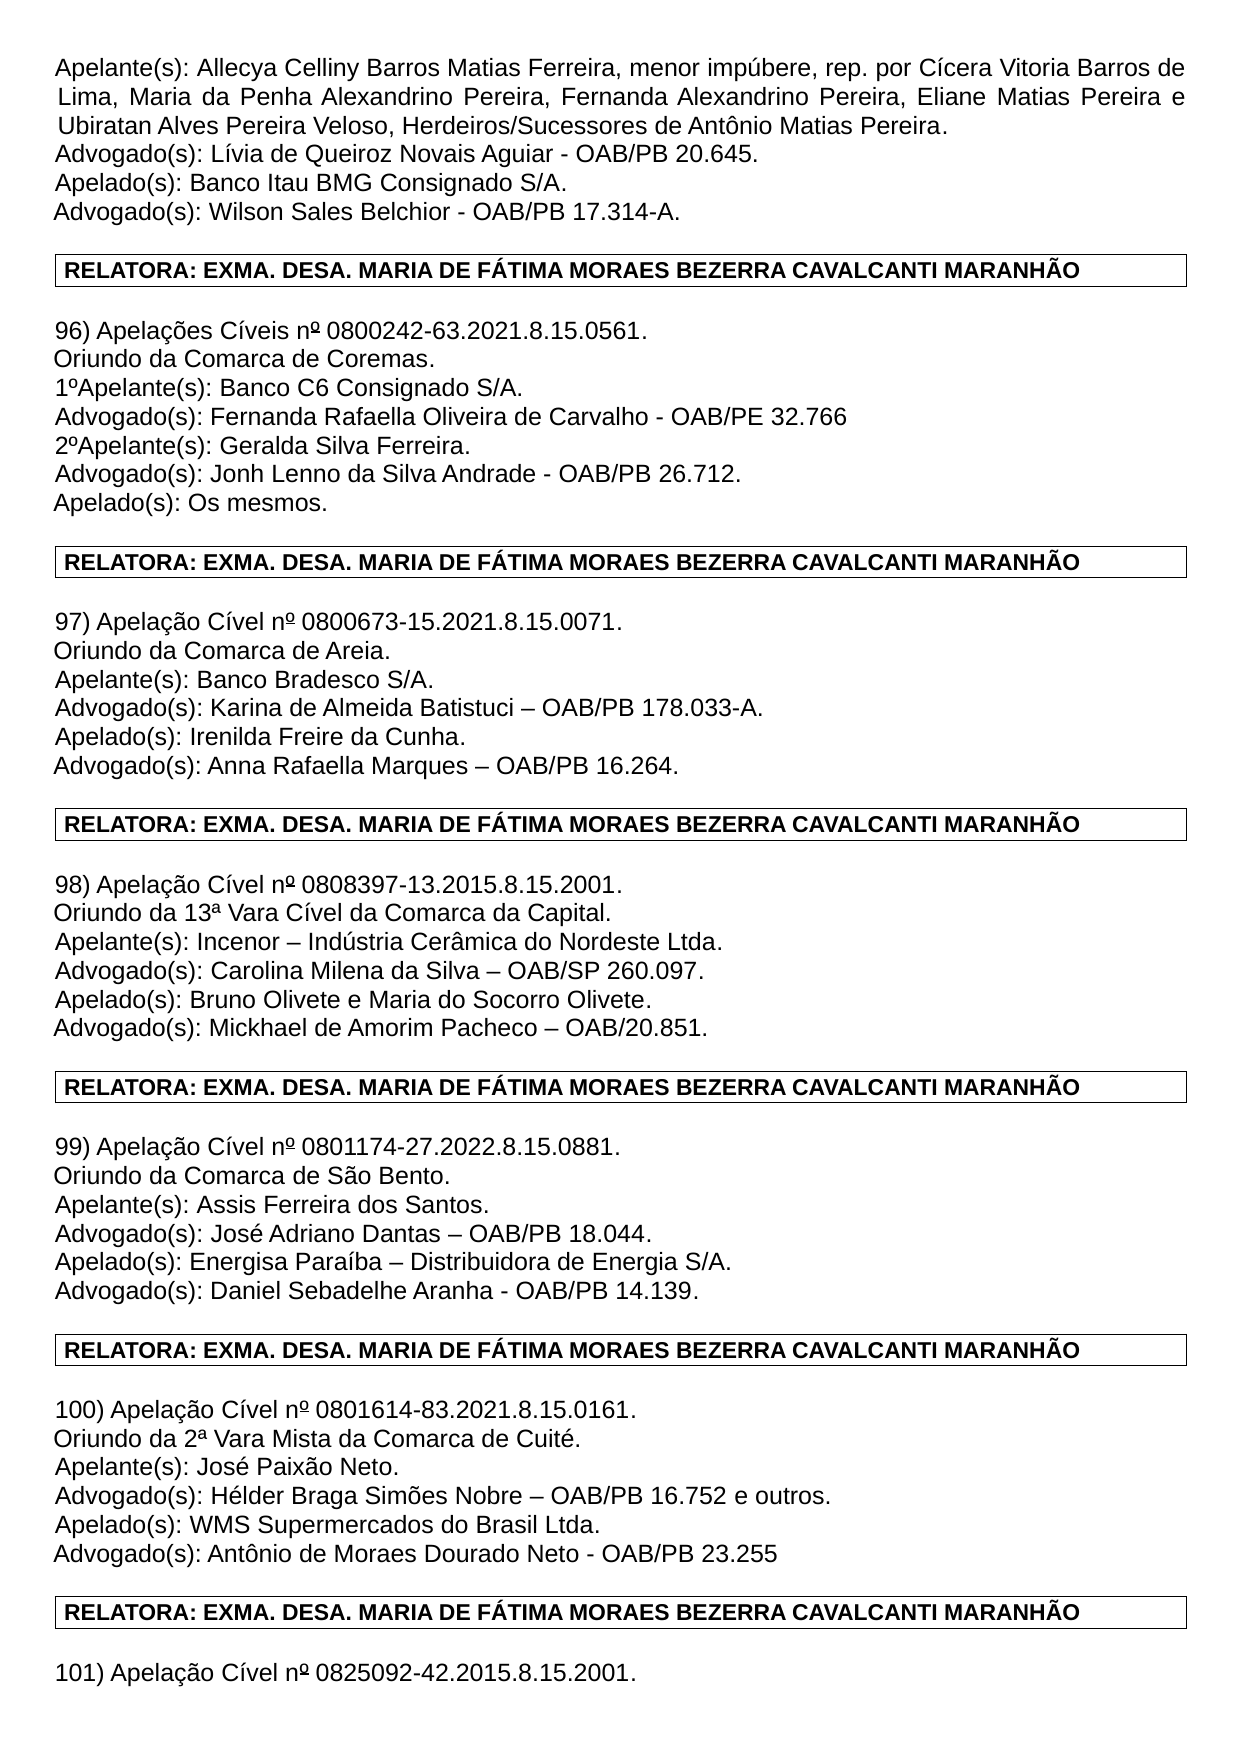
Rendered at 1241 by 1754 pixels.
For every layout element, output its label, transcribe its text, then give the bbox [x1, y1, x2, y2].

text Advogado(s): Anna Rafaella Marques – OAB/PB 16.264. [53, 751, 992, 779]
text Advogado(s): Hélder Braga Simões Nobre – OAB/PB 16.752 e outros. [54, 1481, 1187, 1510]
text Advogado(s): Antônio de Moraes Dourado Neto - OAB/PB 23.255 [53, 1539, 992, 1567]
text 1ºApelante(s): Banco C6 Consignado S/A. [54, 373, 1187, 402]
text 99) Apelação Cível nº 0801174-27.2022.8.15.0881. [54, 1132, 1187, 1161]
text Apelante(s): Allecya Celliny Barros Matias Ferreira, menor impúbere, rep. por Cícera Vitoria Barros de Lima, Maria da Penha Alexandrino Pereira, Fernanda Alexandrino Pereira, Eliane Matias Pereira e Ubiratan Alves Pereira Veloso, Herdeiros/Sucessores de Antônio Matias Pereira. [54, 53, 1187, 139]
text Apelante(s): Assis Ferreira dos Santos. [54, 1190, 1187, 1218]
text Oriundo da 2ª Vara Mista da Comarca de Cuité. [53, 1424, 1187, 1452]
text Apelante(s): José Paixão Neto. [54, 1452, 1187, 1481]
text Advogado(s): Mickhael de Amorim Pacheco – OAB/20.851. [53, 1013, 992, 1042]
text Apelante(s): Incenor – Indústria Cerâmica do Nordeste Ltda. [54, 927, 1187, 956]
text Advogado(s): Lívia de Queiroz Novais Aguiar - OAB/PB 20.645. [54, 139, 1187, 168]
text Oriundo da Comarca de Coremas. [53, 344, 1187, 373]
text RELATORA: EXMA. DESA. MARIA DE FÁTIMA MORAES BEZERRA CAVALCANTI MARANHÃO [56, 547, 1186, 577]
text Apelante(s): Banco Bradesco S/A. [54, 664, 1187, 693]
text Advogado(s): Wilson Sales Belchior - OAB/PB 17.314-A. [53, 197, 992, 226]
text RELATORA: EXMA. DESA. MARIA DE FÁTIMA MORAES BEZERRA CAVALCANTI MARANHÃO [56, 1335, 1186, 1365]
text Advogado(s): Carolina Milena da Silva – OAB/SP 260.097. [54, 956, 1187, 985]
text Advogado(s): Fernanda Rafaella Oliveira de Carvalho - OAB/PE 32.766 [54, 402, 1187, 431]
text Apelado(s): Bruno Olivete e Maria do Socorro Olivete. [54, 985, 1187, 1013]
text Apelado(s): WMS Supermercados do Brasil Ltda. [54, 1510, 1187, 1539]
text 100) Apelação Cível nº 0801614-83.2021.8.15.0161. [54, 1395, 1187, 1424]
text 97) Apelação Cível nº 0800673-15.2021.8.15.0071. [54, 607, 1187, 636]
text 101) Apelação Cível nº 0825092-42.2015.8.15.2001. [54, 1657, 1187, 1686]
text Apelado(s): Banco Itau BMG Consignado S/A. [54, 168, 1187, 197]
text 98) Apelação Cível nº 0808397-13.2015.8.15.2001. [54, 870, 1187, 898]
text Advogado(s): José Adriano Dantas – OAB/PB 18.044. [54, 1218, 1187, 1247]
text Advogado(s): Daniel Sebadelhe Aranha - OAB/PB 14.139. [54, 1276, 1187, 1305]
text Advogado(s): Karina de Almeida Batistuci – OAB/PB 178.033-A. [54, 693, 1187, 722]
text RELATORA: EXMA. DESA. MARIA DE FÁTIMA MORAES BEZERRA CAVALCANTI MARANHÃO [56, 255, 1186, 286]
text 2ºApelante(s): Geralda Silva Ferreira. [54, 431, 1187, 459]
text Oriundo da Comarca de Areia. [53, 636, 1187, 664]
text RELATORA: EXMA. DESA. MARIA DE FÁTIMA MORAES BEZERRA CAVALCANTI MARANHÃO [56, 1597, 1186, 1628]
text 96) Apelações Cíveis nº 0800242-63.2021.8.15.0561. [54, 316, 1187, 344]
text RELATORA: EXMA. DESA. MARIA DE FÁTIMA MORAES BEZERRA CAVALCANTI MARANHÃO [56, 1072, 1186, 1102]
text Apelado(s): Energisa Paraíba – Distribuidora de Energia S/A. [54, 1247, 1187, 1276]
text Oriundo da 13ª Vara Cível da Comarca da Capital. [53, 898, 1187, 927]
text Advogado(s): Jonh Lenno da Silva Andrade - OAB/PB 26.712. [54, 459, 1187, 488]
text Apelado(s): Irenilda Freire da Cunha. [54, 722, 1187, 751]
text RELATORA: EXMA. DESA. MARIA DE FÁTIMA MORAES BEZERRA CAVALCANTI MARANHÃO [56, 809, 1186, 840]
text Oriundo da Comarca de São Bento. [53, 1161, 1187, 1190]
text Apelado(s): Os mesmos. [53, 488, 992, 517]
